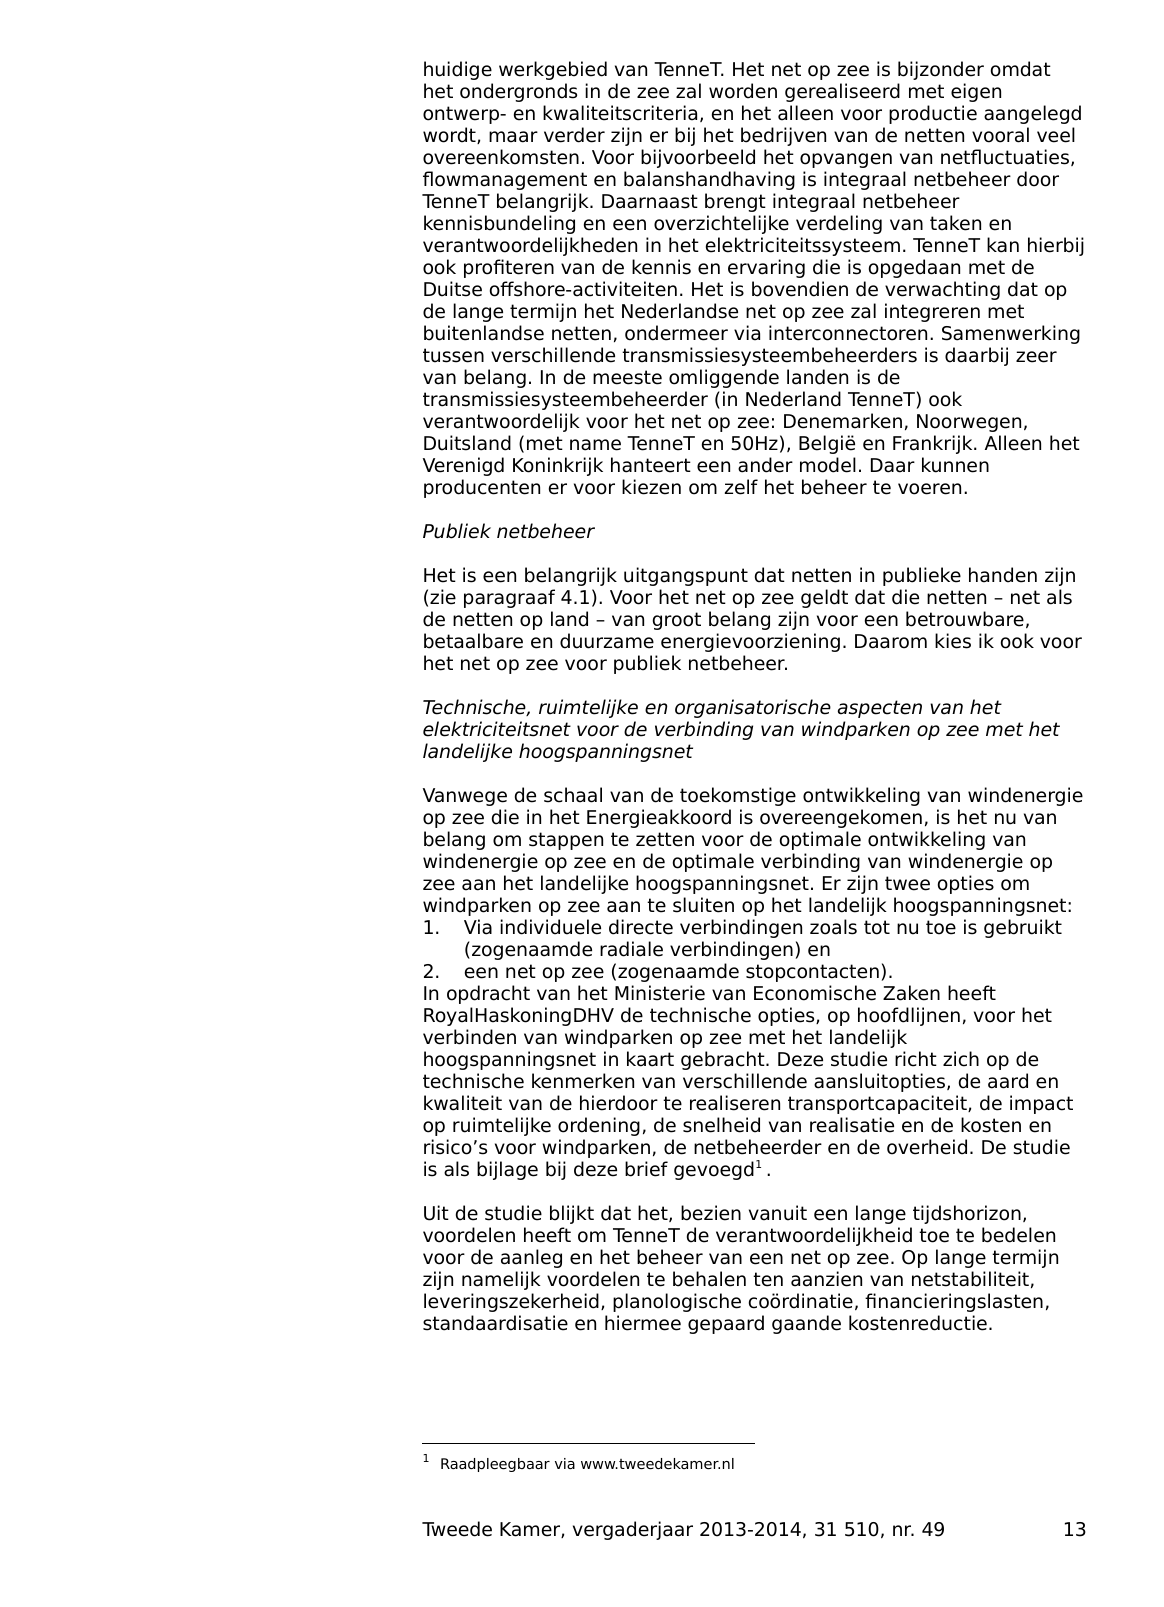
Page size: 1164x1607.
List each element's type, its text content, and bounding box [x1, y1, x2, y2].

text Raadpleegbaar via www.tweedekamer.nl [422, 1452, 1087, 1474]
text Vanwege de schaal van de toekomstige ontwikkeling van windenergie op zee die in het Energieakkoord is overeengekomen, is het nu van belang om stappen te zetten voor de optimale ontwikkeling van windenergie op zee en de optimale verbinding van windenergie op zee aan het landelijke hoogspanningsnet. Er zijn twee opties om windparken op zee aan te sluiten op het landelijk hoogspanningsnet: [422, 785, 1087, 917]
subtitle Publiek netbeheer [422, 521, 1087, 543]
text 1. Via individuele directe verbindingen zoals tot nu toe is gebruikt (zogenaamde radiale verbindingen) en [422, 917, 1087, 961]
text huidige werkgebied van TenneT. Het net op zee is bijzonder omdat het ondergronds in de zee zal worden gerealiseerd met eigen ontwerp- en kwaliteitscriteria, en het alleen voor productie aangelegd wordt, maar verder zijn er bij het bedrijven van de netten vooral veel overeenkomsten. Voor bijvoorbeeld het opvangen van netfluctuaties, flowmanagement en balanshandhaving is integraal netbeheer door TenneT belangrijk. Daarnaast brengt integraal netbeheer kennisbundeling en een overzichtelijke verdeling van taken en verantwoordelijkheden in het elektriciteitssysteem. TenneT kan hierbij ook profiteren van de kennis en ervaring die is opgedaan met de Duitse offshore-activiteiten. Het is bovendien de verwachting dat op de lange termijn het Nederlandse net op zee zal integreren met buitenlandse netten, ondermeer via interconnectoren. Samenwerking tussen verschillende transmissiesysteembeheerders is daarbij zeer van belang. In de meeste omliggende landen is de transmissiesysteembeheerder (in Nederland TenneT) ook verantwoordelijk voor het net op zee: Denemarken, Noorwegen, Duitsland (met name TenneT en 50Hz), België en Frankrijk. Alleen het Verenigd Koninkrijk hanteert een ander model. Daar kunnen producenten er voor kiezen om zelf het beheer te voeren. [422, 59, 1087, 499]
text In opdracht van het Ministerie van Economische Zaken heeft RoyalHaskoningDHV de technische opties, op hoofdlijnen, voor het verbinden van windparken op zee met het landelijk hoogspanningsnet in kaart gebracht. Deze studie richt zich op de technische kenmerken van verschillende aansluitopties, de aard en kwaliteit van de hierdoor te realiseren transportcapaciteit, de impact op ruimtelijke ordening, de snelheid van realisatie en de kosten en risico’s voor windparken, de netbeheerder en de overheid. De studie is als bijlage bij deze brief gevoegd. [422, 983, 1087, 1181]
subtitle Technische, ruimtelijke en organisatorische aspecten van het elektriciteitsnet voor de verbinding van windparken op zee met het landelijke hoogspanningsnet [422, 697, 1087, 763]
text 2. een net op zee (zogenaamde stopcontacten). [422, 961, 1087, 983]
text Uit de studie blijkt dat het, bezien vanuit een lange tijdshorizon, voordelen heeft om TenneT de verantwoordelijkheid toe te bedelen voor de aanleg en het beheer van een net op zee. Op lange termijn zijn namelijk voordelen te behalen ten aanzien van netstabiliteit, leveringszekerheid, planologische coördinatie, financieringslasten, standaardisatie en hiermee gepaard gaande kostenreductie. [422, 1203, 1087, 1335]
text Het is een belangrijk uitgangspunt dat netten in publieke handen zijn (zie paragraaf 4.1). Voor het net op zee geldt dat die netten – net als de netten op land – van groot belang zijn voor een betrouwbare, betaalbare en duurzame energievoorziening. Daarom kies ik ook voor het net op zee voor publiek netbeheer. [422, 565, 1087, 675]
